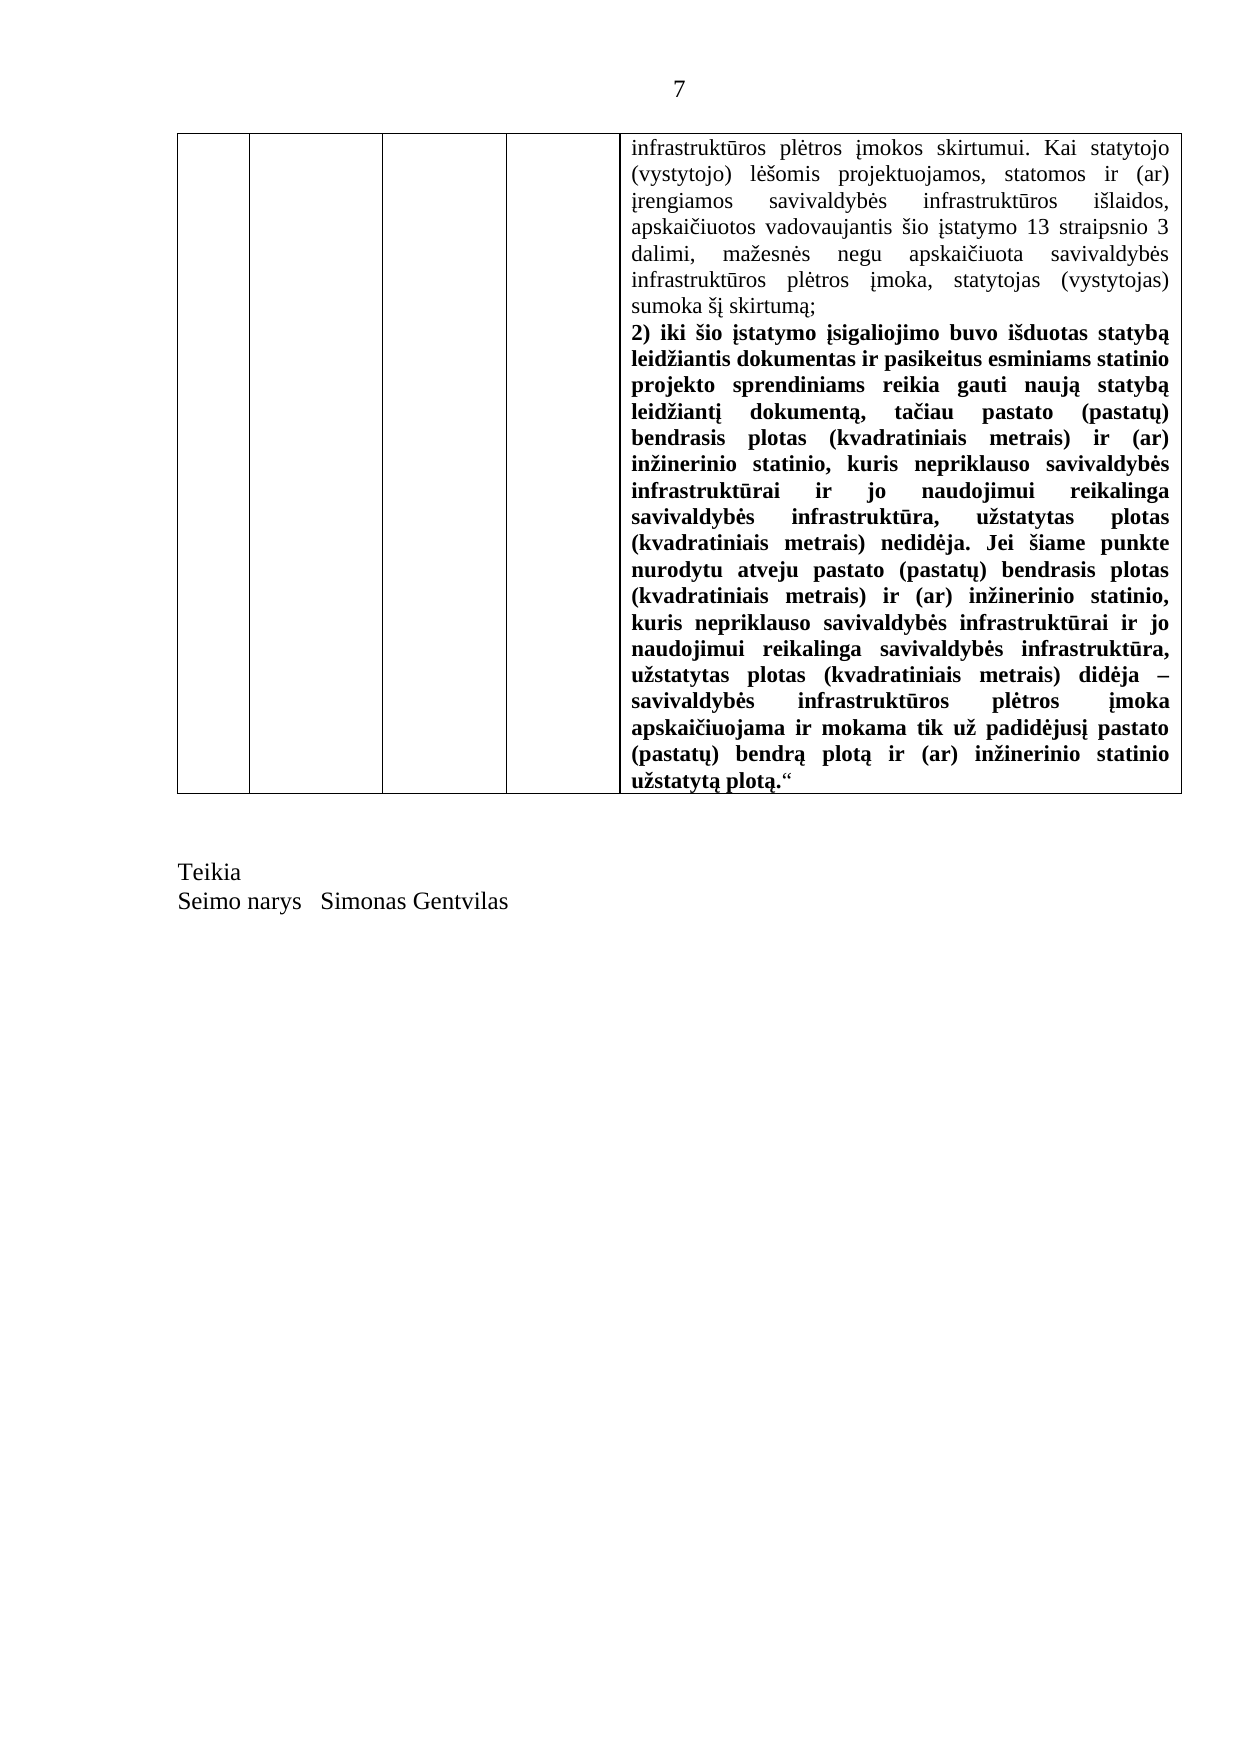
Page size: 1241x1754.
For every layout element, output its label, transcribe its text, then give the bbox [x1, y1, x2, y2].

text Teikia [177, 852, 1181, 886]
table_cell [507, 134, 619, 793]
table_cell [383, 134, 506, 793]
text Seimo narys Simonas Gentvilas [177, 886, 1181, 915]
table_cell [250, 134, 382, 793]
table_cell [178, 134, 249, 793]
table_cell infrastruktūros plėtros įmokos skirtumui. Kai statytojo (vystytojo) lėšomis projektuojamos, statomos ir (ar) įrengiamos savivaldybės infrastruktūros išlaidos, apskaičiuotos vadovaujantis šio įstatymo 13 straipsnio 3 dalimi, mažesnės negu apskaičiuota savivaldybės infrastruktūros plėtros įmoka, statytojas (vystytojas) sumoka šį skirtumą; 2) iki šio įstatymo įsigaliojimo buvo išduotas statybą leidžiantis dokumentas ir pasikeitus esminiams statinio projekto sprendiniams reikia gauti naują statybą leidžiantį dokumentą, tačiau pastato (pastatų) bendrasis plotas (kvadratiniais metrais) ir (ar) inžinerinio statinio, kuris nepriklauso savivaldybės infrastruktūrai ir jo naudojimui reikalinga savivaldybės infrastruktūra, užstatytas plotas (kvadratiniais metrais) nedidėja. Jei šiame punkte nurodytu atveju pastato (pastatų) bendrasis plotas (kvadratiniais metrais) ir (ar) inžinerinio statinio, kuris nepriklauso savivaldybės infrastruktūrai ir jo naudojimui reikalinga savivaldybės infrastruktūra, užstatytas plotas (kvadratiniais metrais) didėja – savivaldybės infrastruktūros plėtros įmoka apskaičiuojama ir mokama tik už padidėjusį pastato (pastatų) bendrą plotą ir (ar) inžinerinio statinio užstatytą plotą.“ [621, 134, 1181, 793]
